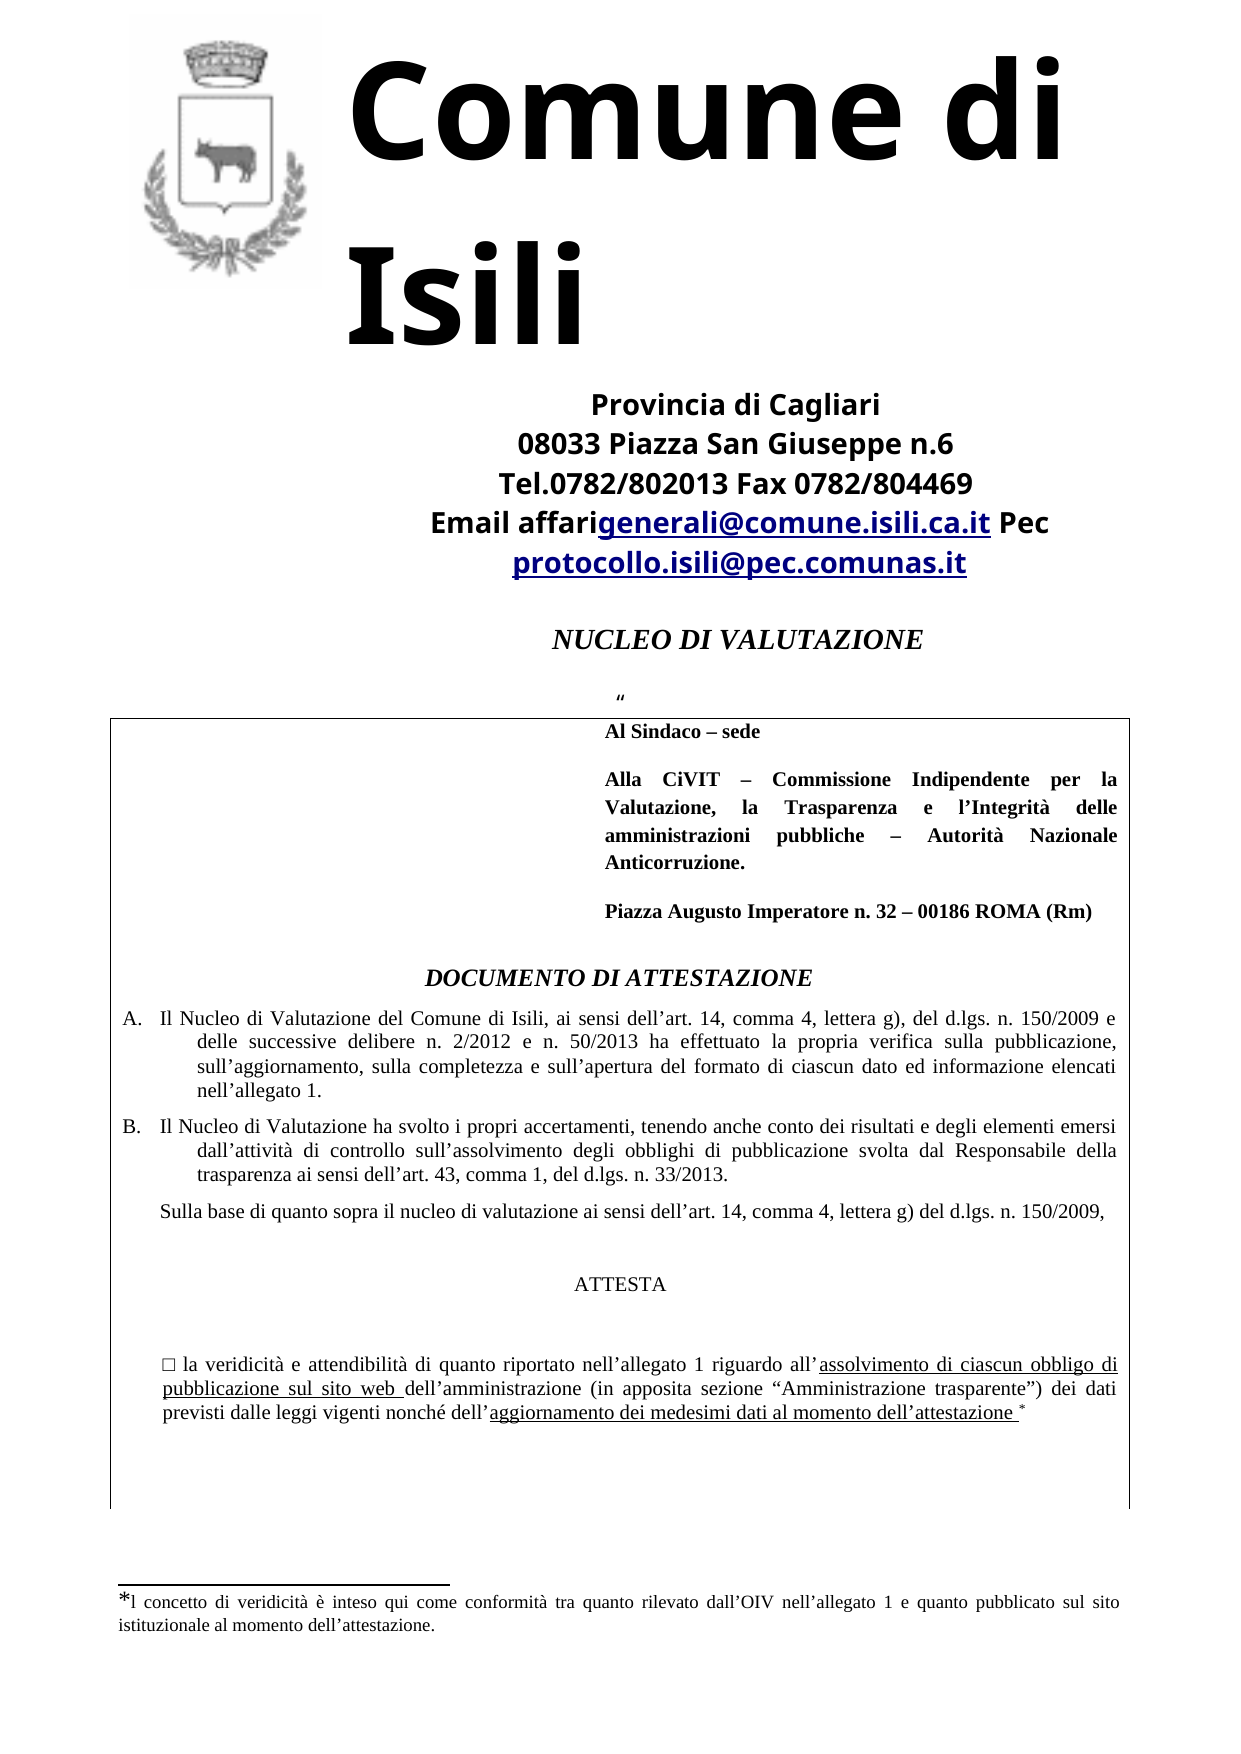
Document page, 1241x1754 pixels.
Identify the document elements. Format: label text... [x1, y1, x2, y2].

table_header Comune di Isili Provincia di Cagliari 08033 Piazza San Giuseppe n.6 Tel.0782/802013 Fax 0782/804469 Email affarigenerali@comune.isili.ca.it Pec protocollo.isili@pec.comunas.it NUCLEO DI VALUTAZIONE [334, 15, 1144, 655]
table_header [516, 719, 593, 947]
table_cell DOCUMENTO DI ATTESTAZIONE [111, 947, 1129, 993]
table_header [111, 719, 516, 947]
table_header Al Sindaco – sede Alla CiVIT – Commissione Indipendente per la Valutazione, la Trasparenza e l’Integrità delle amministrazioni pubbliche – Autorità Nazionale Anticorruzione. Piazza Augusto Imperatore n. 32 – 00186 ROMA (Rm) [593, 719, 1129, 947]
table_cell Il Nucleo di Valutazione del Comune di Isili, ai sensi dell’art. 14, comma 4, lettera g), del d.lgs. n. 150/2009 e delle successive delibere n. 2/2012 e n. 50/2013 ha effettuato la propria verifica sulla pubblicazione, sull’aggiornamento, sulla completezza e sull’apertura del formato di ciascun dato ed informazione elencati nell’allegato 1. Il Nucleo di Valutazione ha svolto i propri accertamenti, tenendo anche conto dei risultati e degli elementi emersi dall’attività di controllo sull’assolvimento degli obblighi di pubblicazione svolta dal Responsabile della trasparenza ai sensi dell’art. 43, comma 1, del d.lgs. n. 33/2013. Sulla base di quanto sopra il nucleo di valutazione ai sensi dell’art. 14, comma 4, lettera g) del d.lgs. n. 150/2009, ATTESTA □ la veridicità e attendibilità di quanto riportato nell’allegato 1 riguardo all’assolvimento di ciascun obbligo di pubblicazione sul sito web dell’amministrazione (in apposita sezione “Amministrazione trasparente”) dei dati previsti dalle leggi vigenti nonché dell’aggiornamento dei medesimi dati al momento dell’attestazione [111, 993, 1129, 1509]
table_header [118, 15, 334, 655]
text “ [118, 687, 1122, 718]
